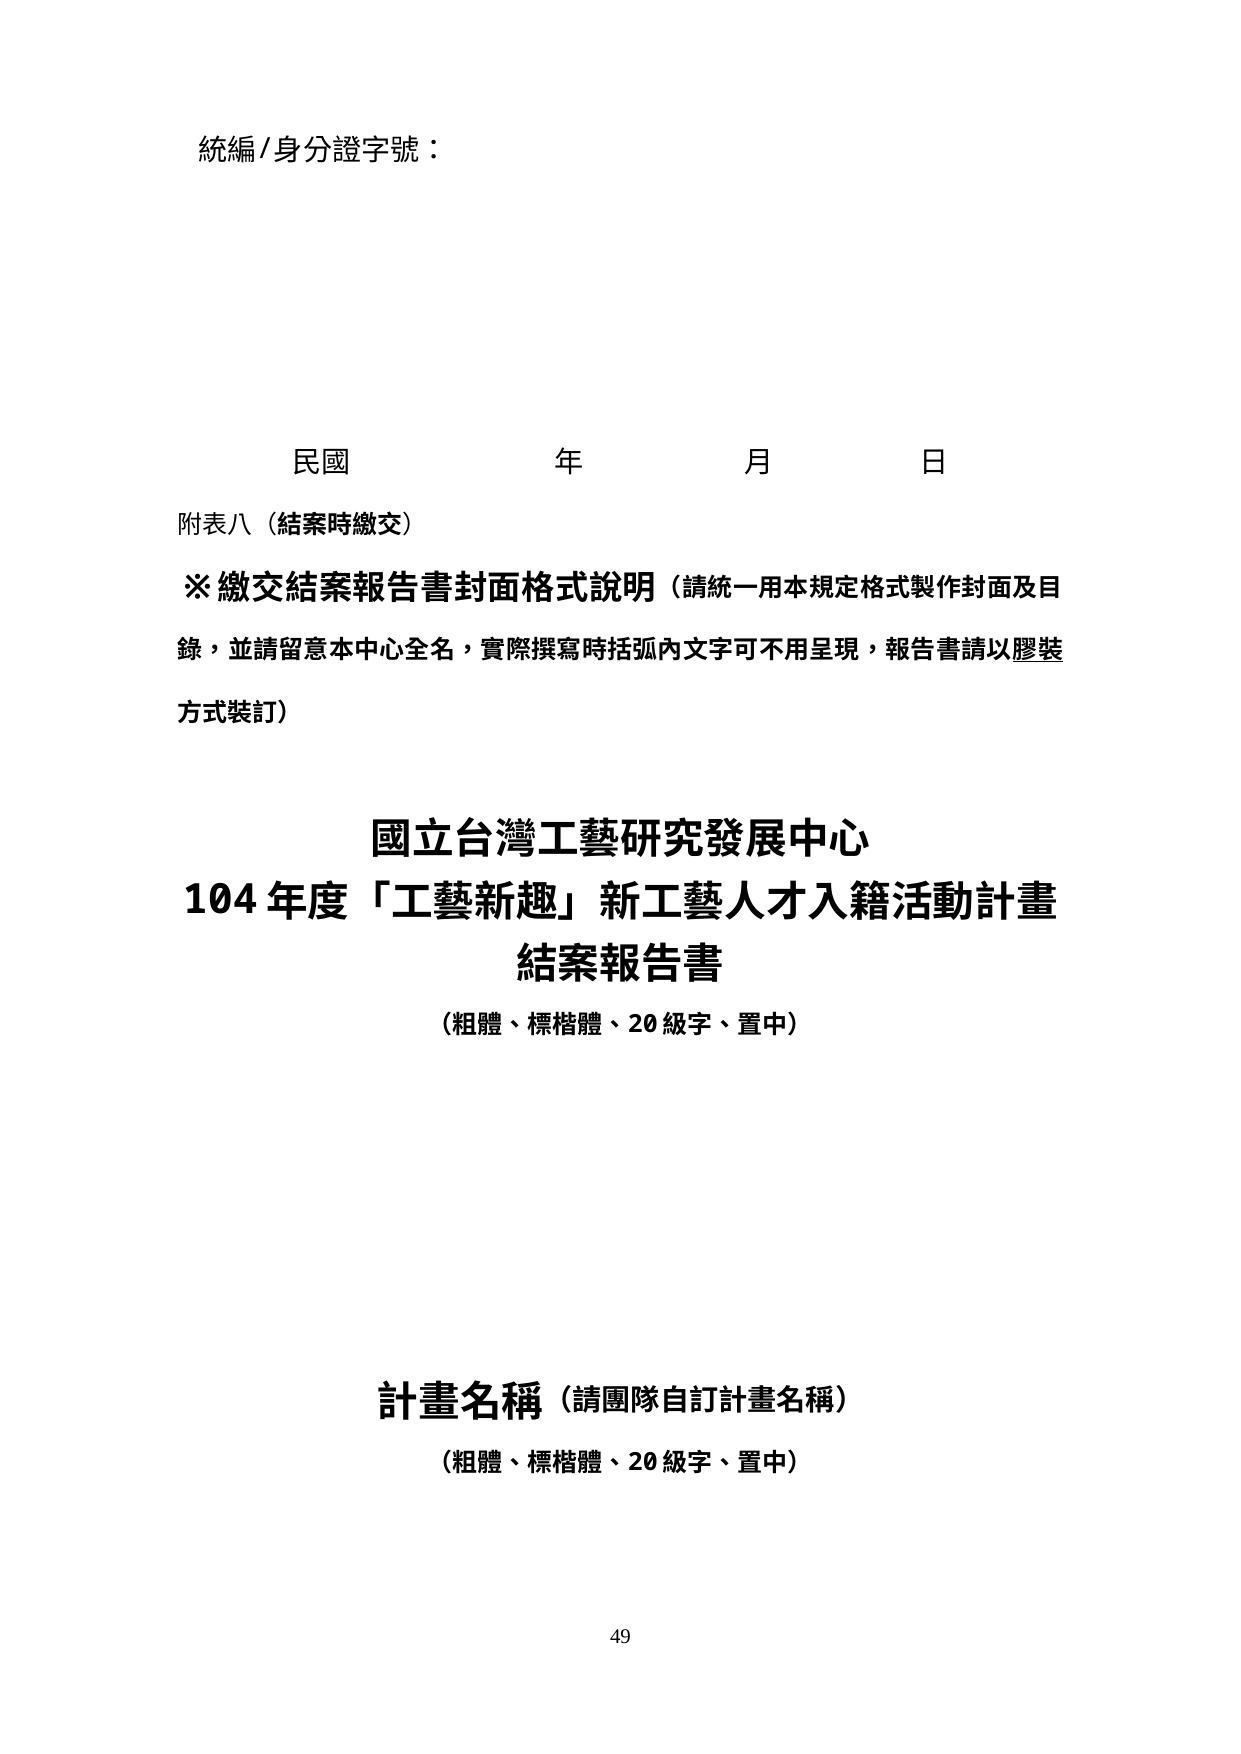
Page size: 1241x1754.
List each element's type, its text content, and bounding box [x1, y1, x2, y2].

text 民國 年 月 日 [177, 293, 1063, 481]
text 結案報告書 [177, 918, 1063, 981]
text 附表八（結案時繳交） [177, 481, 1063, 543]
text 統編/身分證字號： [198, 106, 1063, 168]
text （粗體、標楷體、20級字、置中） [177, 981, 1063, 1043]
text 計畫名稱（請團隊自訂計畫名稱） [177, 1356, 1063, 1418]
text 國立台灣工藝研究發展中心 [177, 793, 1063, 856]
text 104年度「工藝新趣」新工藝人才入籍活動計畫 [177, 856, 1063, 918]
text （粗體、標楷體、20級字、置中） [177, 1418, 1063, 1481]
text ※繳交結案報告書封面格式說明（請統一用本規定格式製作封面及目錄，並請留意本中心全名，實際撰寫時括弧內文字可不用呈現，報告書請以膠裝方式裝訂） [177, 543, 1063, 731]
